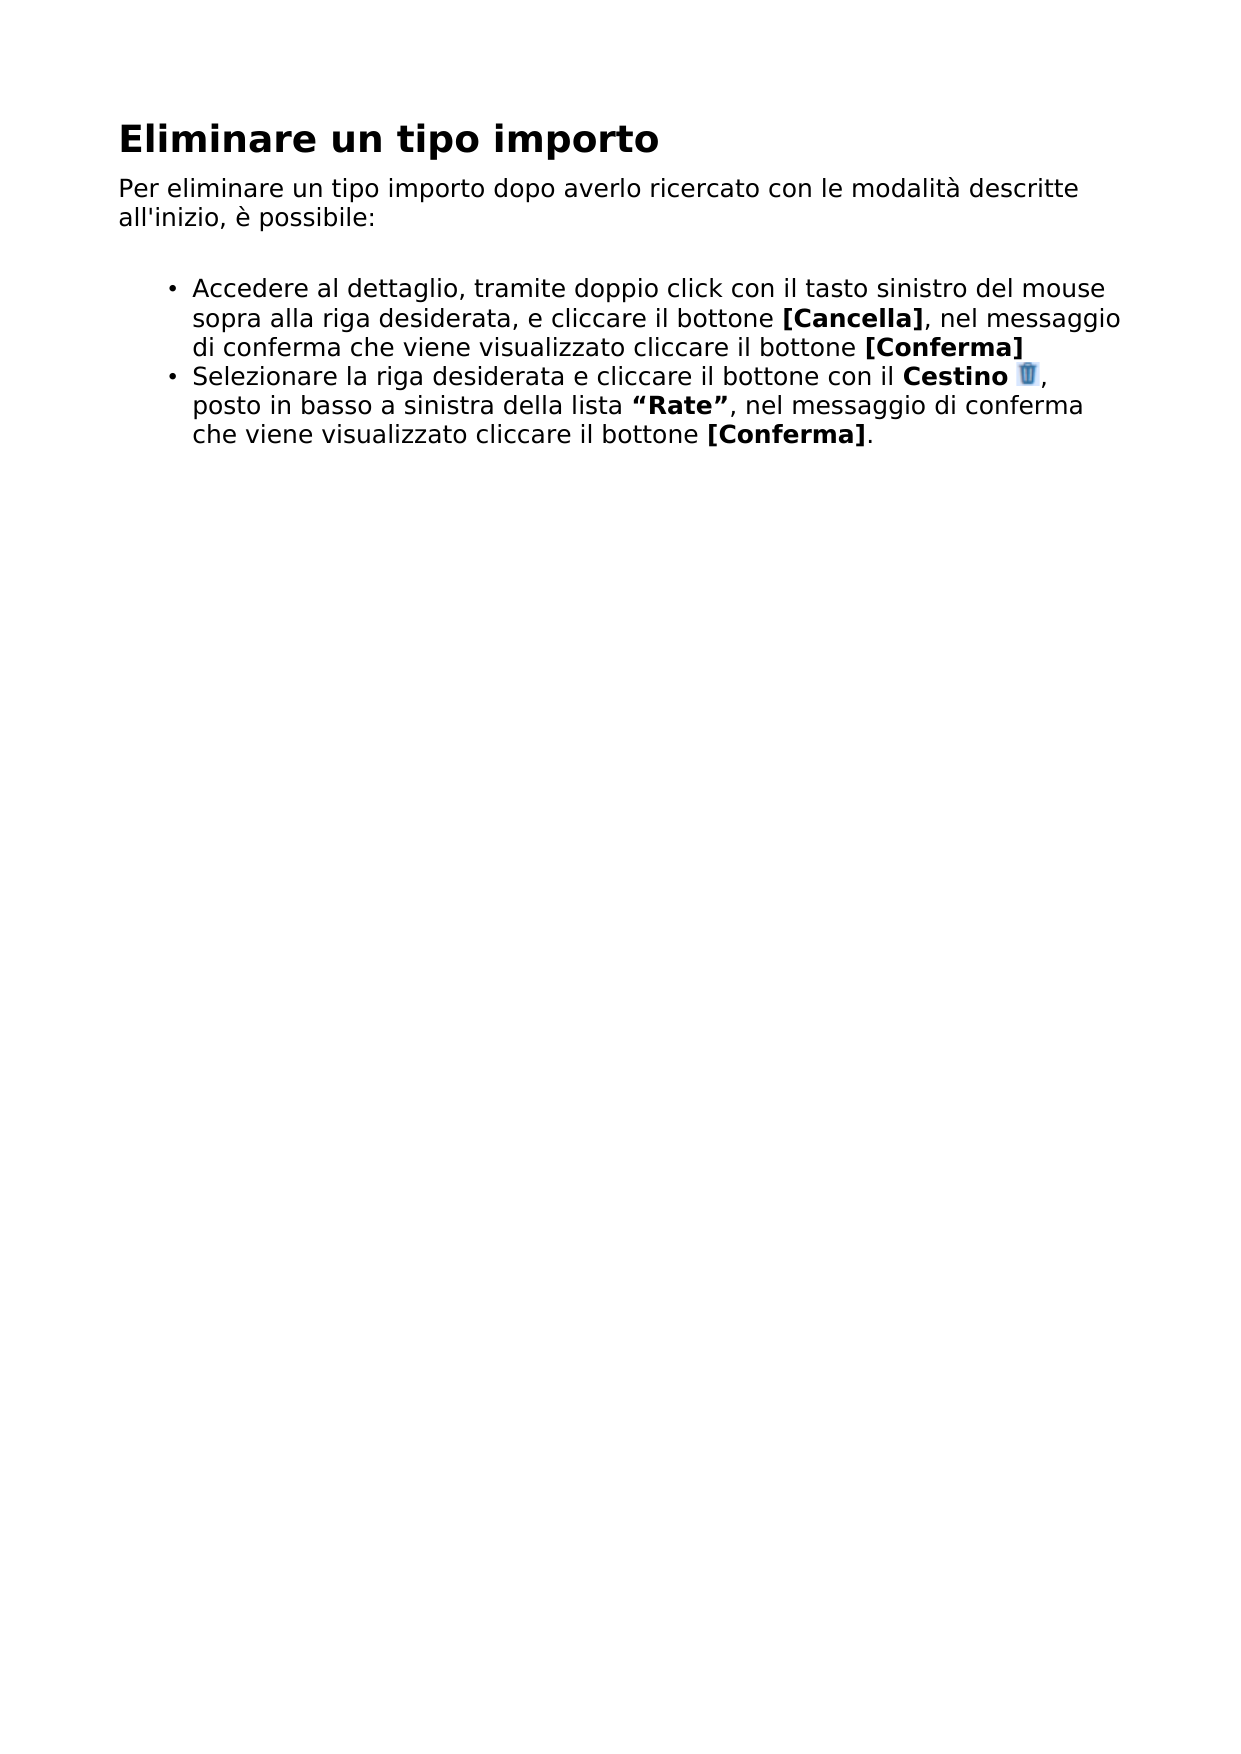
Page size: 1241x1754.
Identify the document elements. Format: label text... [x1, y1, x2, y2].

list Selezionare la riga desiderata e cliccare il bottone con il Cestino , posto in basso a sinistra della lista “Rate”, nel messaggio di conferma che viene visualizzato cliccare il bottone [Conferma]. [177, 362, 1122, 450]
picture [1016, 362, 1040, 386]
subtitle Eliminare un tipo importo [118, 118, 1122, 162]
text Per eliminare un tipo importo dopo averlo ricercato con le modalità descritte all'inizio, è possibile: [118, 174, 1122, 233]
list Accedere al dettaglio, tramite doppio click con il tasto sinistro del mouse sopra alla riga desiderata, e cliccare il bottone [Cancella], nel messaggio di conferma che viene visualizzato cliccare il bottone [Conferma] [177, 274, 1122, 362]
